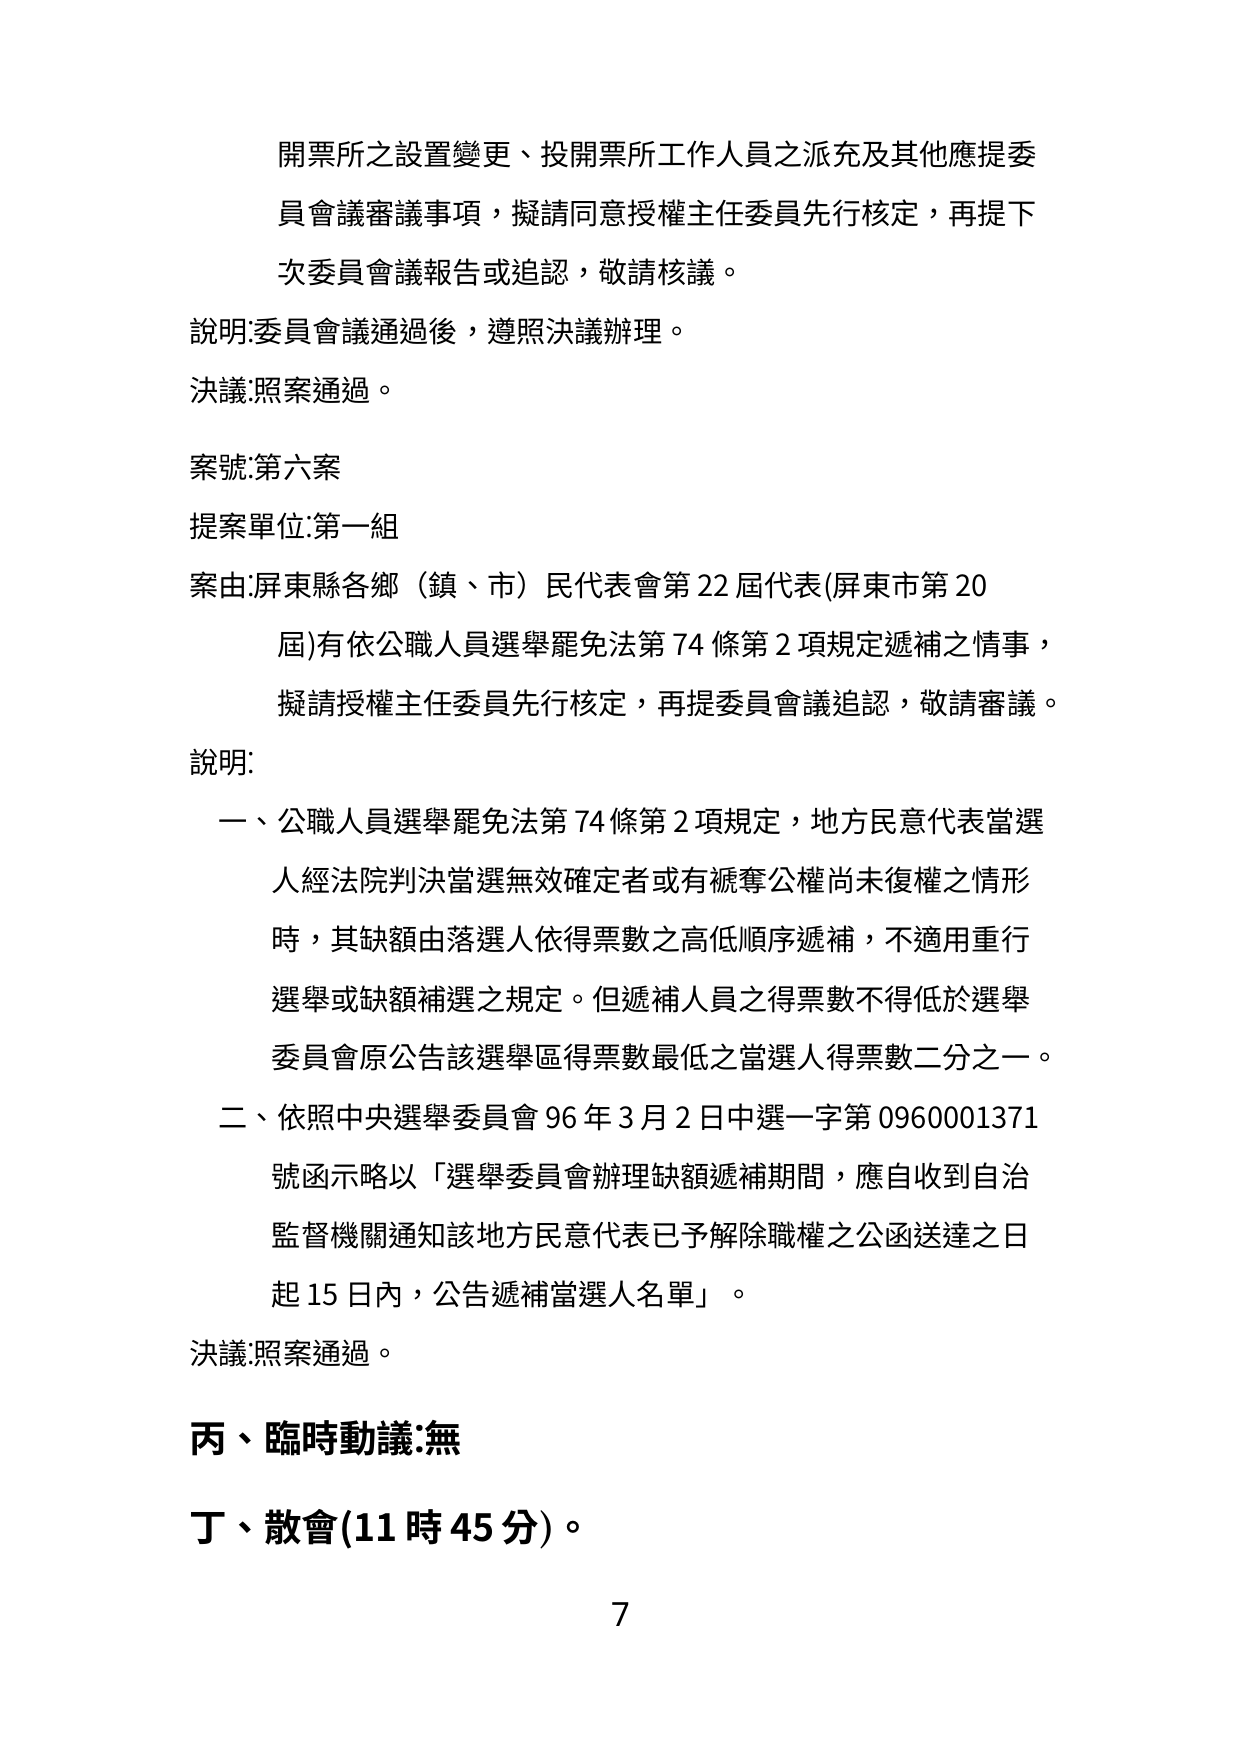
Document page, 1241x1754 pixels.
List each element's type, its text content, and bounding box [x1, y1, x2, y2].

list 案由⁚屏東縣各鄉（鎮、市）民代表會第22屆代表(屏東市第20 [189, 549, 1057, 608]
list 案號⁚第六案 [189, 431, 1122, 490]
list 人經法院判決當選無效確定者或有褫奪公權尚未復權之情形時，其缺額由落選人依得票數之高低順序遞補，不適用重行選舉或缺額補選之規定。但遞補人員之得票數不得低於選舉委員會原公告該選舉區得票數最低之當選人得票數二分之一。 [272, 844, 1051, 1081]
list 開票所之設置變更、投開票所工作人員之派充及其他應提委員會議審議事項，擬請同意授權主任委員先行核定，再提下次委員會議報告或追認，敬請核議。 [278, 118, 1057, 295]
list 決議⁚照案通過。 [189, 354, 1122, 413]
list 提案單位⁚第一組 [189, 490, 1122, 549]
list 號函示略以「選舉委員會辦理缺額遞補期間，應自收到自治監督機關通知該地方民意代表已予解除職權之公函送達之日起15日內，公告遞補當選人名單」。 [272, 1140, 1051, 1317]
list 一、公職人員選舉罷免法第74條第2項規定，地方民意代表當選 [218, 786, 1051, 844]
list 屆)有依公職人員選舉罷免法第74條第2項規定遞補之情事，擬請授權主任委員先行核定，再提委員會議追認，敬請審議。 [278, 608, 1057, 726]
list 說明⁚委員會議通過後，遵照決議辦理。 [189, 295, 1122, 354]
list 說明⁚ [189, 726, 1122, 786]
list 丙、臨時動議⁚無 [189, 1406, 1122, 1465]
list 二、依照中央選舉委員會96年3月2日中選一字第0960001371 [218, 1081, 1051, 1140]
list 決議⁚照案通過。 [189, 1317, 1122, 1376]
list 丁、散會(11時45分)。 [189, 1494, 1122, 1553]
